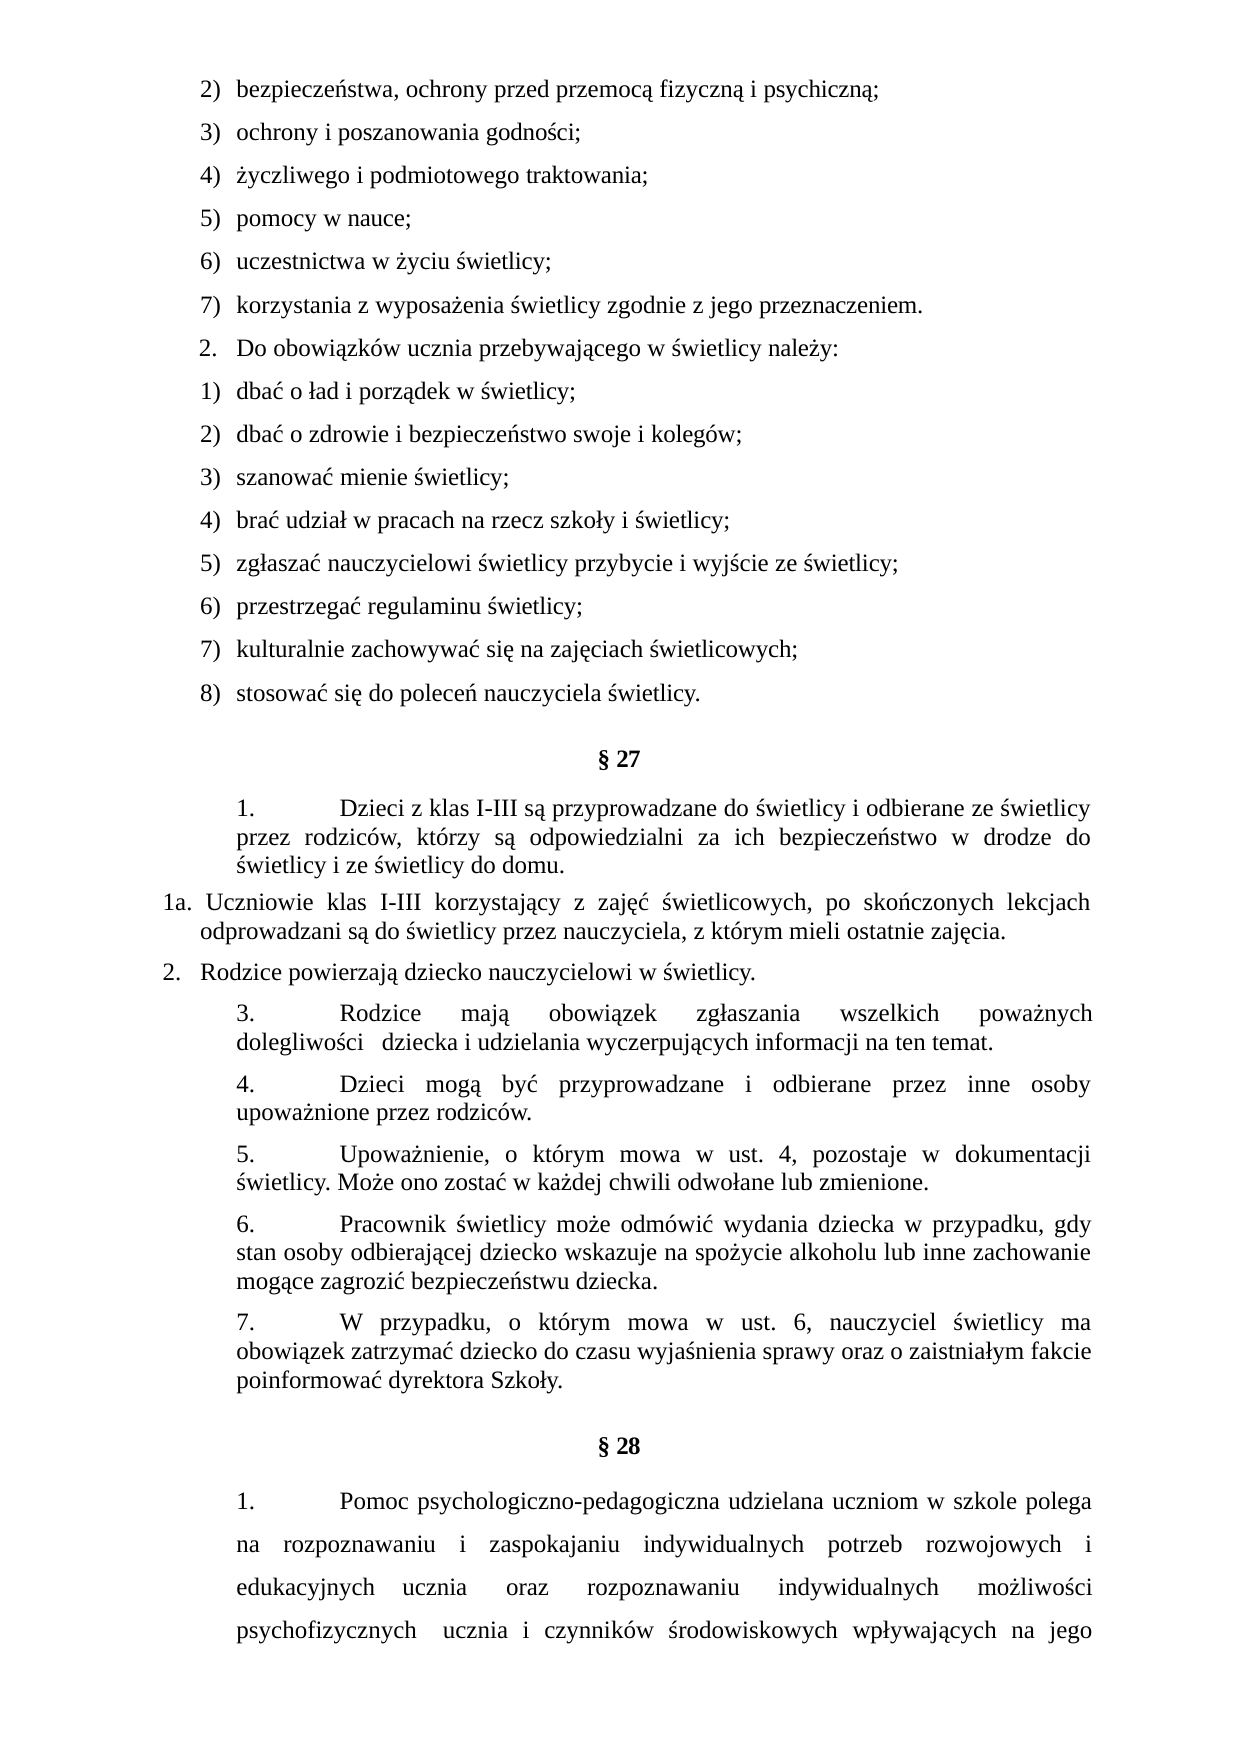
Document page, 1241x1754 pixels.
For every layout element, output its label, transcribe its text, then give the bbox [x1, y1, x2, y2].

subtitle § 27 [133, 744, 1105, 773]
list stosować się do poleceń nauczyciela świetlicy. [200, 678, 1105, 706]
list korzystania z wyposażenia świetlicy zgodnie z jego przeznaczeniem. [200, 290, 1105, 318]
list bezpieczeństwa, ochrony przed przemocą fizyczną i psychiczną; [200, 74, 1105, 102]
list Rodzice mają obowiązek zgłaszania wszelkich poważnych dolegliwości dziecka i udzielania wyczerpujących informacji na ten temat. [236, 998, 1093, 1056]
list szanować mienie świetlicy; [200, 462, 1105, 491]
list uczestnictwa w życiu świetlicy; [200, 246, 1105, 275]
list pomocy w nauce; [200, 203, 1105, 232]
list Do obowiązków ucznia przebywającego w świetlicy należy: [199, 333, 1105, 361]
list Rodzice powierzają dziecko nauczycielowi w świetlicy. [162, 957, 1105, 986]
list brać udział w pracach na rzecz szkoły i świetlicy; [200, 505, 1105, 534]
list W przypadku, o którym mowa w ust. 6, nauczyciel świetlicy ma obowiązek zatrzymać dziecko do czasu wyjaśnienia sprawy oraz o zaistniałym fakcie poinformować dyrektora Szkoły. [236, 1307, 1092, 1394]
list Dzieci mogą być przyprowadzane i odbierane przez inne osoby upoważnione przez rodziców. [236, 1069, 1092, 1126]
list życzliwego i podmiotowego traktowania; [200, 160, 1105, 189]
list kulturalnie zachowywać się na zajęciach świetlicowych; [200, 634, 1105, 663]
subtitle § 28 [133, 1431, 1105, 1460]
list Dzieci z klas I-III są przyprowadzane do świetlicy i odbierane ze świetlicy przez rodziców, którzy są odpowiedzialni za ich bezpieczeństwo w drodze do świetlicy i ze świetlicy do domu. [236, 793, 1092, 879]
list przestrzegać regulaminu świetlicy; [200, 591, 1105, 620]
list Pracownik świetlicy może odmówić wydania dziecka w przypadku, gdy stan osoby odbierającej dziecko wskazuje na spożycie alkoholu lub inne zachowanie mogące zagrozić bezpieczeństwu dziecka. [236, 1209, 1092, 1295]
list Upoważnienie, o którym mowa w ust. 4, pozostaje w dokumentacji świetlicy. Może ono zostać w każdej chwili odwołane lub zmienione. [236, 1139, 1092, 1196]
list Pomoc psychologiczno-pedagogiczna udzielana uczniom w szkole polega na rozpoznawaniu i zaspokajaniu indywidualnych potrzeb rozwojowych i edukacyjnych ucznia oraz rozpoznawaniu indywidualnych możliwości psychofizycznych ucznia i czynników środowiskowych wpływających na jego [236, 1486, 1092, 1644]
list zgłaszać nauczycielowi świetlicy przybycie i wyjście ze świetlicy; [200, 548, 1105, 577]
list ochrony i poszanowania godności; [200, 117, 1105, 146]
list dbać o ład i porządek w świetlicy; [200, 376, 1105, 405]
text 1a. Uczniowie klas I-III korzystający z zajęć świetlicowych, po skończonych lekcjach odprowadzani są do świetlicy przez nauczyciela, z którym mieli ostatnie zajęcia. [162, 887, 1092, 945]
list dbać o zdrowie i bezpieczeństwo swoje i kolegów; [200, 419, 1105, 448]
